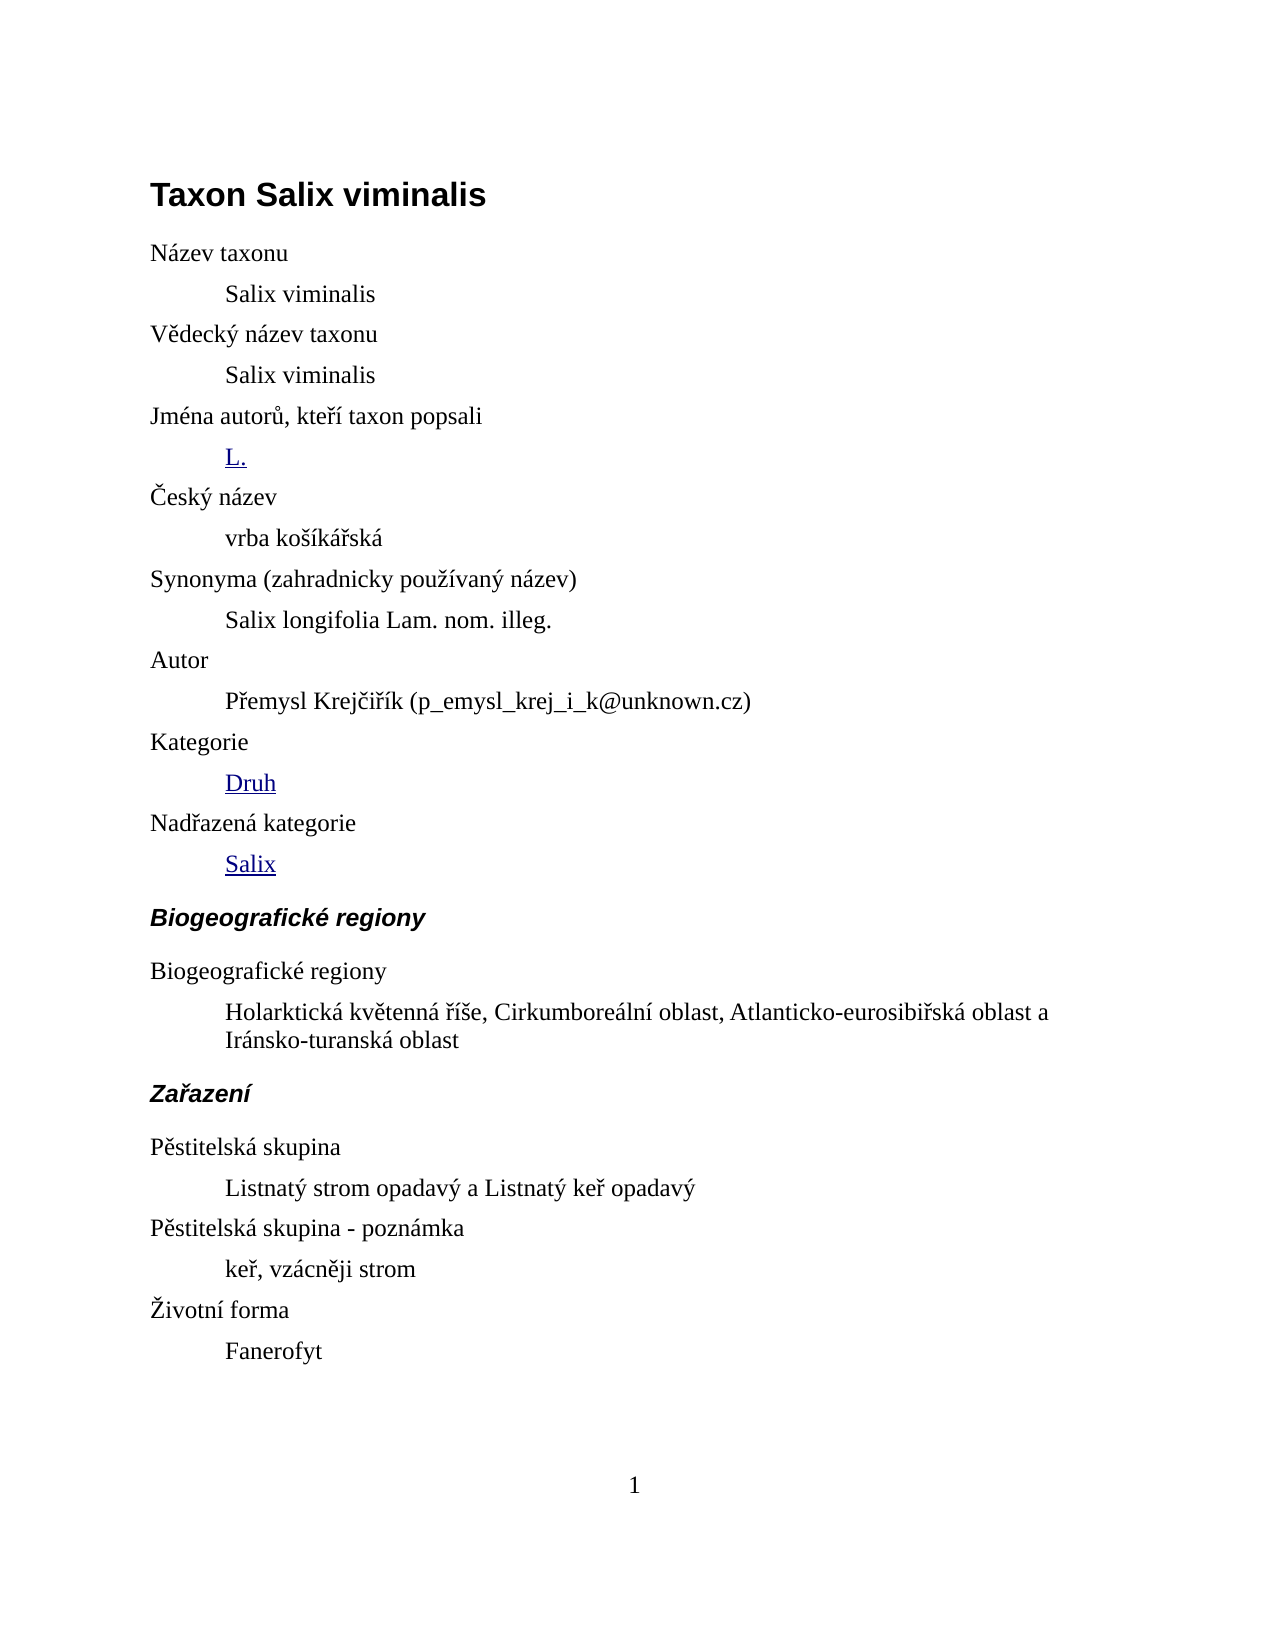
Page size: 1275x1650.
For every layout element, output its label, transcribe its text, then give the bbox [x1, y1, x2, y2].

text Salix [225, 849, 1125, 878]
text Jména autorů, kteří taxon popsali [150, 401, 1125, 430]
text Salix longifolia Lam. nom. illeg. [225, 605, 1125, 633]
text vrba košíkářská [225, 523, 1125, 552]
subtitle Zařazení [150, 1079, 1125, 1108]
subtitle Biogeografické regiony [150, 903, 1125, 931]
text L. [225, 442, 1125, 471]
text Český název [150, 482, 1125, 511]
text Vědecký název taxonu [150, 319, 1125, 348]
text Přemysl Krejčiřík (p_emysl_krej_i_k@unknown.cz) [225, 686, 1125, 715]
text Nadřazená kategorie [150, 808, 1125, 837]
text Název taxonu [150, 238, 1125, 267]
text Pěstitelská skupina [150, 1132, 1125, 1161]
text Fanerofyt [225, 1336, 1125, 1364]
text Salix viminalis [225, 360, 1125, 389]
text Listnatý strom opadavý a Listnatý keř opadavý [225, 1173, 1125, 1202]
text Kategorie [150, 727, 1125, 756]
text Salix viminalis [225, 279, 1125, 308]
text Holarktická květenná říše, Cirkumboreální oblast, Atlanticko-eurosibiřská oblast a Iránsko-turanská oblast [225, 997, 1125, 1054]
text Druh [225, 768, 1125, 796]
text Autor [150, 645, 1125, 674]
text Synonyma (zahradnicky používaný název) [150, 564, 1125, 593]
text Životní forma [150, 1295, 1125, 1324]
text Pěstitelská skupina - poznámka [150, 1213, 1125, 1242]
text keř, vzácněji strom [225, 1254, 1125, 1283]
subtitle Taxon Salix viminalis [150, 175, 1125, 214]
text Biogeografické regiony [150, 956, 1125, 984]
